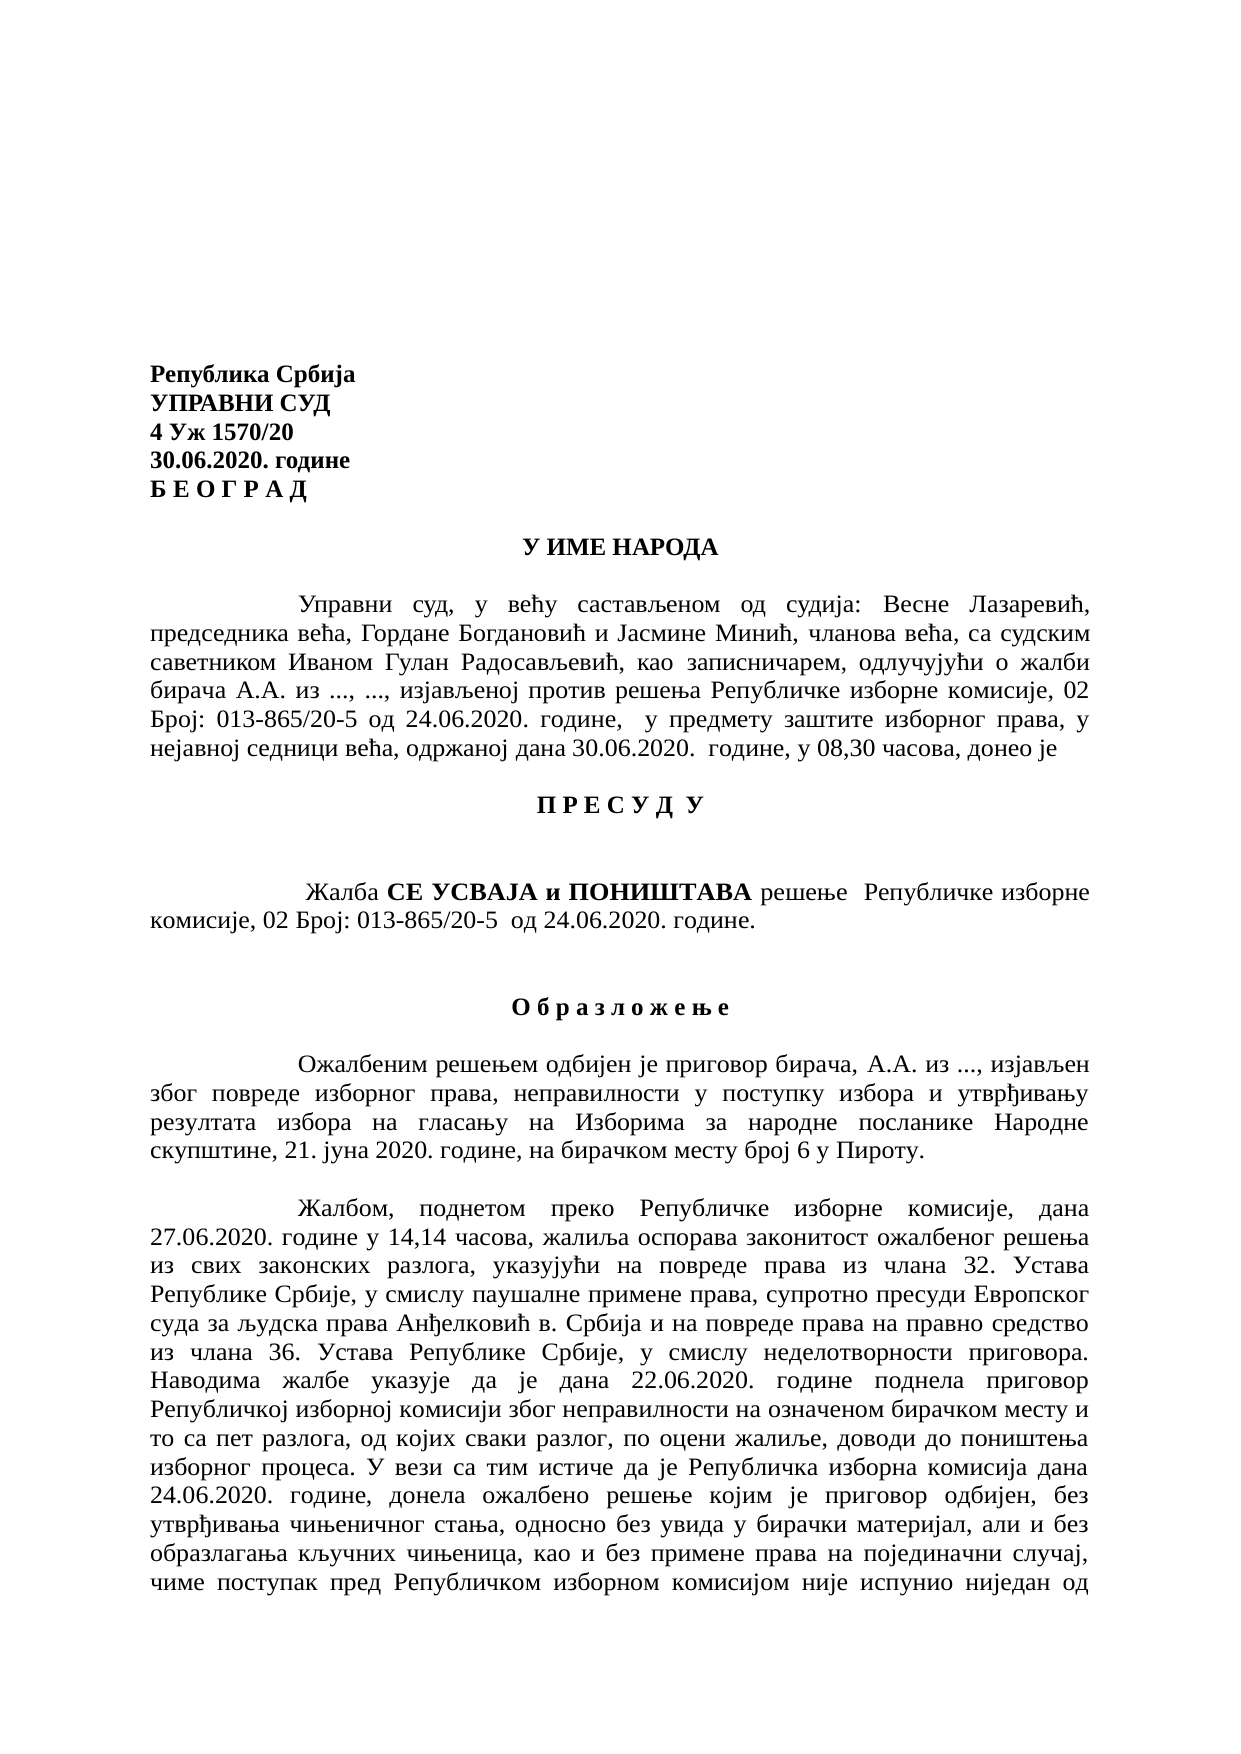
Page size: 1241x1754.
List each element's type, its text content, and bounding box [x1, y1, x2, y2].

text Управни суд, у већу састављеном од судија: Весне Лазаревић, председника већа, Гордане Богдановић и Јасмине Минић, чланова већа, са судским саветником Иваном Гулан Радосављевић, као записничарем, одлучујући о жалби бирача А.А. из ..., ..., изјављеној против решења Републичке изборне комисије, 02 Број: 013-865/20-5 од 24.06.2020. године, у предмету заштите изборног права, у нејавној седници већа, одржаној дана 30.06.2020. године, у 08,30 часова, донео је [150, 589, 1090, 762]
text 30.06.2020. године [150, 445, 1090, 474]
text УПРАВНИ СУД [150, 388, 1090, 417]
text 4 Уж 1570/20 [150, 417, 1090, 445]
text Република Србија [150, 148, 1090, 388]
text У ИМЕ НАРОДА [150, 532, 1090, 560]
text Жалбом, поднетом преко Републичке изборне комисије, дана 27.06.2020. године у 14,14 часова, жалиља оспорава законитост ожалбеног решења из свих законских разлога, указујући на повреде права из члана 32. Устава Републике Србије, у смислу паушалне примене права, супротно пресуди Европског суда за људска права Анђелковић в. Србија и на повреде права на правно средство из члана 36. Устава Републике Србије, у смислу неделотворности приговора. Наводима жалбе указује да је дана 22.06.2020. године поднела приговор Републичкој изборној комисији због неправилности на означеном бирачком месту и то са пет разлога, од којих сваки разлог, по оцени жалиље, доводи до поништења изборног процеса. У вези са тим истиче да је Републичка изборна комисија дана 24.06.2020. године, донела ожалбено решење којим је приговор одбијен, без утврђивања чињеничног стања, односно без увида у бирачки материјал, али и без образлагања кључних чињеница, као и без примене права на појединачни случај, чиме поступак пред Републичком изборном комисијом није испунио ниједан од [150, 1193, 1090, 1595]
text Б Е О Г Р А Д [150, 474, 1090, 503]
text О б р а з л о ж е њ е [150, 992, 1090, 1020]
text Ожалбеним решењем одбијен је приговор бирача, А.А. из ..., изјављен због повреде изборног права, неправилности у поступку избора и утврђивању резултата избора на гласању на Изборима за народне посланике Народне скупштине, 21. јуна 2020. године, на бирачком месту број 6 у Пироту. [150, 1049, 1090, 1164]
text П Р Е С У Д У [150, 790, 1090, 819]
text Жалба СЕ УСВАЈА и ПОНИШТАВА решење Републичке изборне комисије, 02 Број: 013-865/20-5 од 24.06.2020. године. [150, 877, 1090, 934]
